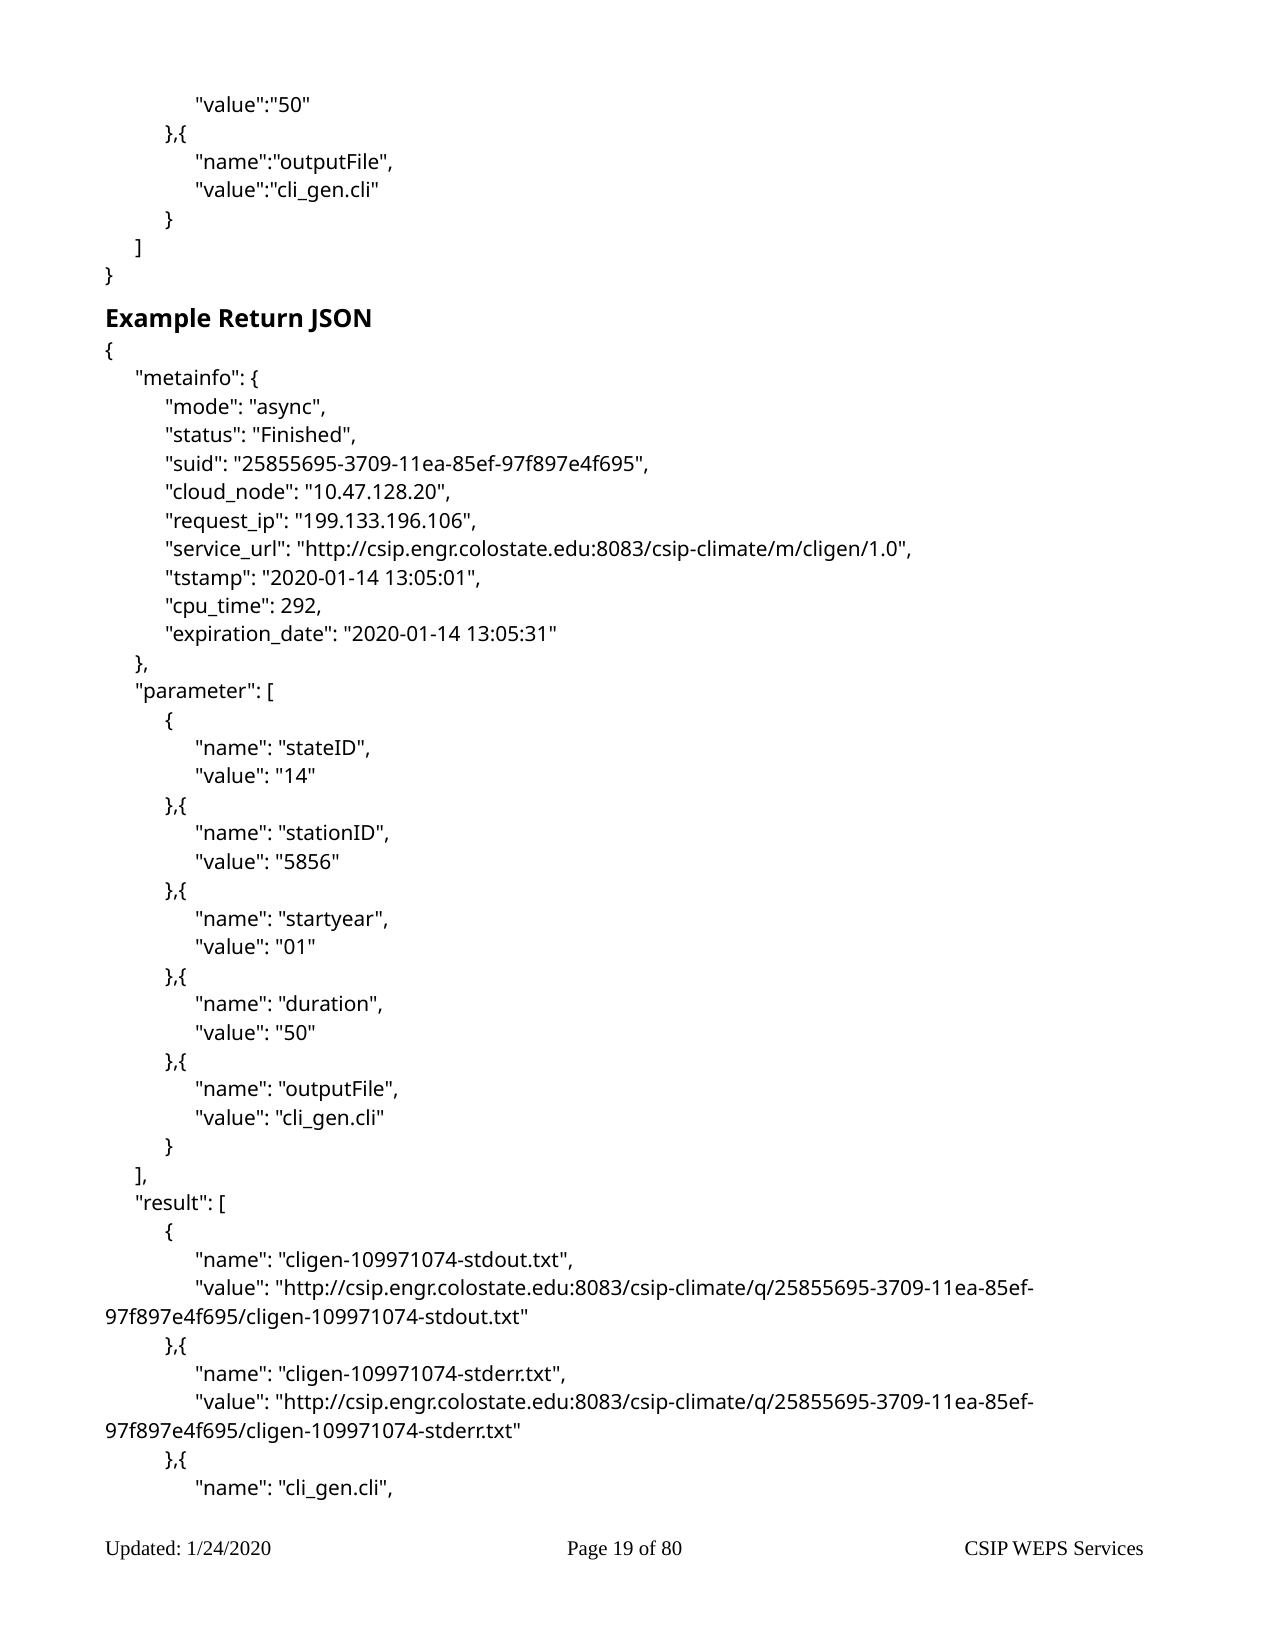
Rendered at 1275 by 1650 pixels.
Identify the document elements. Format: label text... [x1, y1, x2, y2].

text "name": "startyear", [105, 904, 1185, 932]
text "suid": "25855695-3709-11ea-85ef-97f897e4f695", [105, 449, 1185, 477]
text },{ [105, 118, 1185, 147]
text "name": "outputFile", [105, 1074, 1185, 1103]
text "name":"outputFile", [105, 147, 1185, 175]
text "value":"50" [105, 90, 1185, 118]
text "value": "01" [105, 932, 1185, 961]
text "value": "14" [105, 762, 1185, 790]
text "cpu_time": 292, [105, 591, 1185, 619]
text Example Return JSON [105, 301, 1185, 335]
text "parameter": [ [105, 676, 1185, 705]
text "value": "cli_gen.cli" [105, 1103, 1185, 1131]
text } [105, 1131, 1185, 1160]
text "result": [ [105, 1188, 1185, 1217]
text "value": "http://csip.engr.colostate.edu:8083/csip-climate/q/25855695-3709-11ea-85ef-97f897e4f695/cligen-109971074-stderr.txt" [105, 1387, 1185, 1444]
text },{ [105, 1444, 1185, 1473]
text "mode": "async", [105, 392, 1185, 420]
text } [105, 204, 1185, 232]
text "name": "cligen-109971074-stderr.txt", [105, 1359, 1185, 1387]
text ] [105, 232, 1185, 261]
text "name": "stationID", [105, 818, 1185, 847]
text "value": "50" [105, 1018, 1185, 1046]
text "name": "duration", [105, 989, 1185, 1018]
text "tstamp": "2020-01-14 13:05:01", [105, 563, 1185, 591]
text },{ [105, 1046, 1185, 1074]
text "value": "http://csip.engr.colostate.edu:8083/csip-climate/q/25855695-3709-11ea-85ef-97f897e4f695/cligen-109971074-stdout.txt" [105, 1273, 1185, 1330]
text "value": "5856" [105, 847, 1185, 875]
text "name": "cli_gen.cli", [105, 1473, 1185, 1501]
text "status": "Finished", [105, 420, 1185, 449]
text },{ [105, 961, 1185, 989]
text "name": "stateID", [105, 733, 1185, 762]
text }, [105, 648, 1185, 676]
text },{ [105, 790, 1185, 818]
text "service_url": "http://csip.engr.colostate.edu:8083/csip-climate/m/cligen/1.0", [105, 534, 1185, 563]
text "cloud_node": "10.47.128.20", [105, 477, 1185, 506]
text "request_ip": "199.133.196.106", [105, 506, 1185, 534]
text { [105, 705, 1185, 733]
text },{ [105, 1330, 1185, 1359]
text { [105, 335, 1185, 363]
text "expiration_date": "2020-01-14 13:05:31" [105, 619, 1185, 648]
text "value":"cli_gen.cli" [105, 175, 1185, 204]
text },{ [105, 875, 1185, 904]
text ], [105, 1160, 1185, 1188]
text "metainfo": { [105, 363, 1185, 392]
text } [105, 261, 1185, 289]
text { [105, 1217, 1185, 1245]
text "name": "cligen-109971074-stdout.txt", [105, 1245, 1185, 1273]
